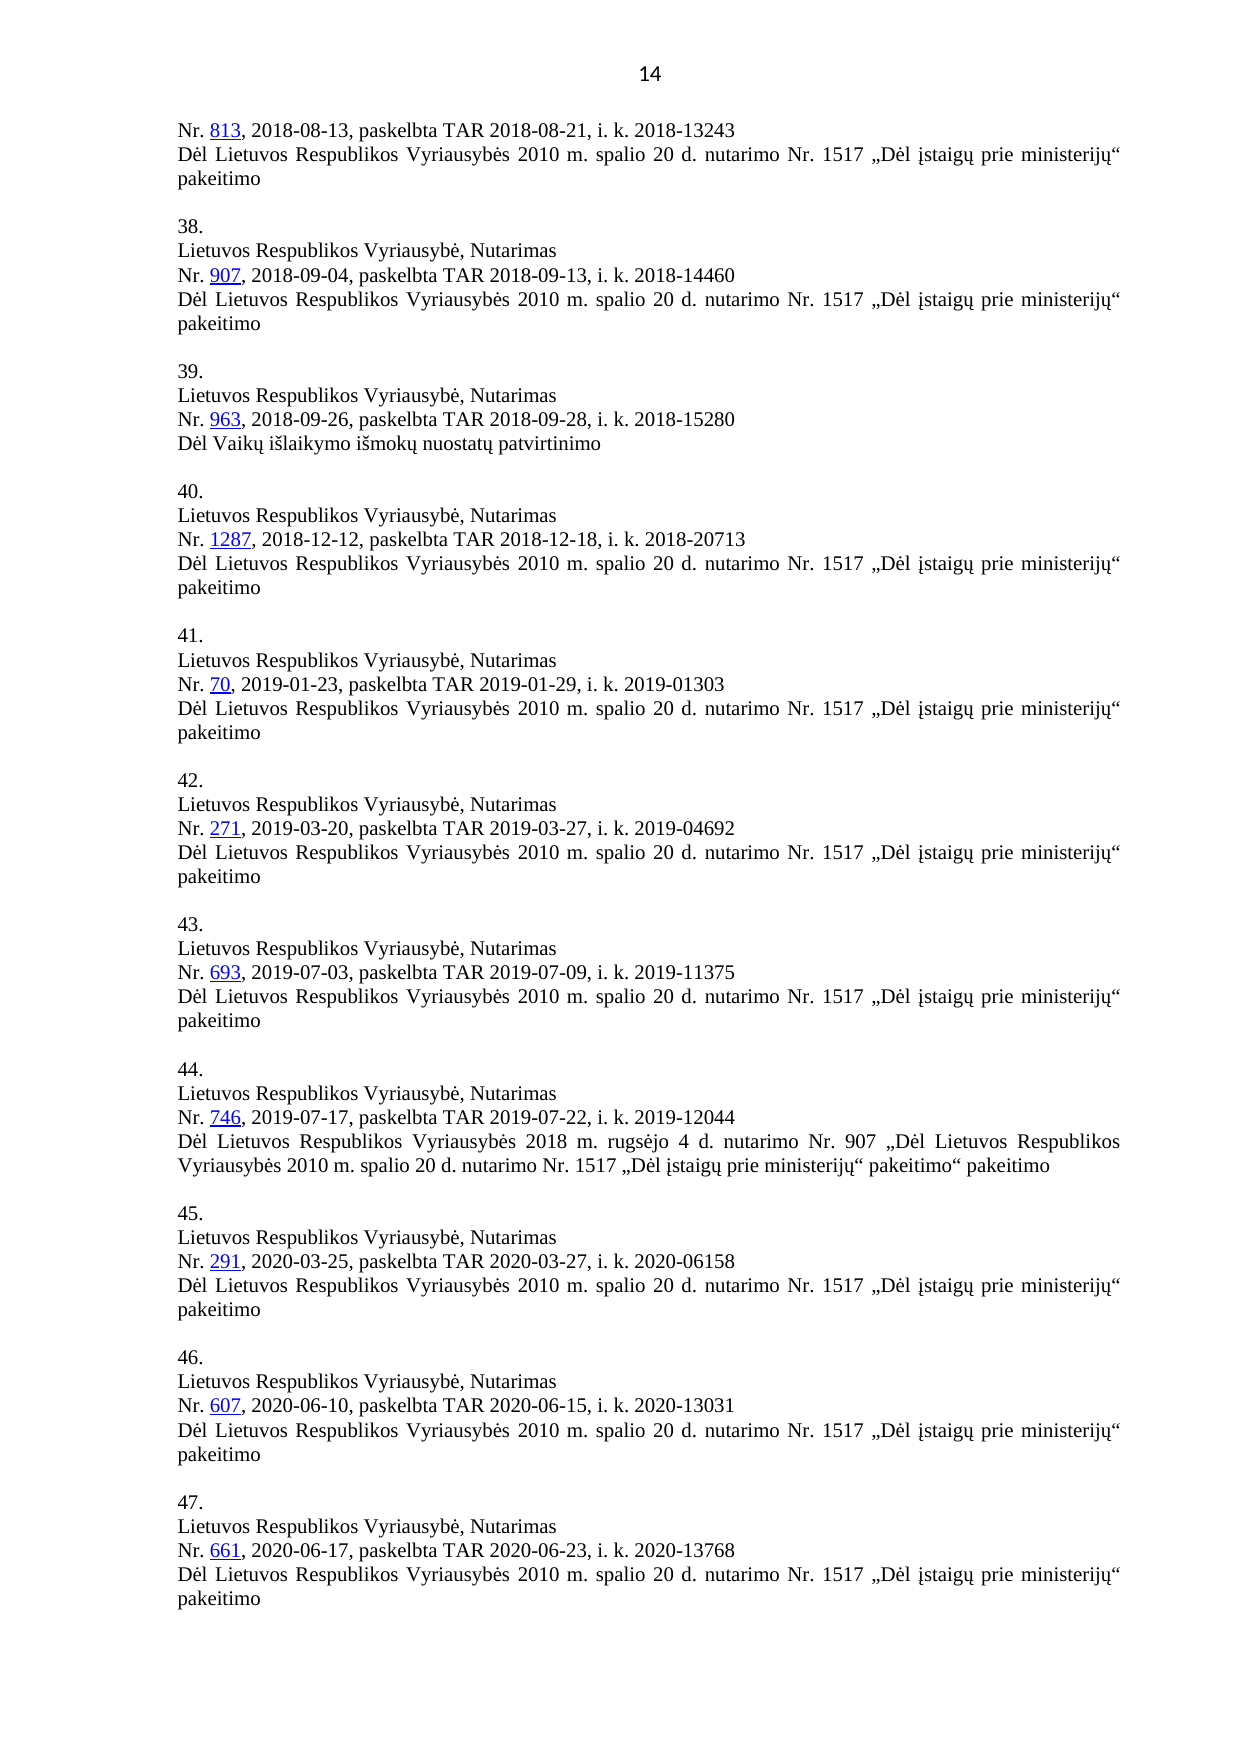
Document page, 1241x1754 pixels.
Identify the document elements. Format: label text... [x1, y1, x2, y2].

text Nr. 813, 2018-08-13, paskelbta TAR 2018-08-21, i. k. 2018-13243 [177, 118, 1122, 142]
text Lietuvos Respublikos Vyriausybė, Nutarimas [177, 792, 1122, 816]
text Dėl Lietuvos Respublikos Vyriausybės 2010 m. spalio 20 d. nutarimo Nr. 1517 „Dėl įstaigų prie ministerijų“ pakeitimo [177, 142, 1122, 190]
text Nr. 291, 2020-03-25, paskelbta TAR 2020-03-27, i. k. 2020-06158 [177, 1249, 1122, 1273]
text 44. [177, 1057, 1122, 1081]
text Dėl Vaikų išlaikymo išmokų nuostatų patvirtinimo [177, 431, 1122, 455]
text Lietuvos Respublikos Vyriausybė, Nutarimas [177, 1369, 1122, 1393]
text Dėl Lietuvos Respublikos Vyriausybės 2010 m. spalio 20 d. nutarimo Nr. 1517 „Dėl įstaigų prie ministerijų“ pakeitimo [177, 1273, 1122, 1321]
text Nr. 70, 2019-01-23, paskelbta TAR 2019-01-29, i. k. 2019-01303 [177, 672, 1122, 696]
text Lietuvos Respublikos Vyriausybė, Nutarimas [177, 936, 1122, 960]
text Dėl Lietuvos Respublikos Vyriausybės 2018 m. rugsėjo 4 d. nutarimo Nr. 907 „Dėl Lietuvos Respublikos Vyriausybės 2010 m. spalio 20 d. nutarimo Nr. 1517 „Dėl įstaigų prie ministerijų“ pakeitimo“ pakeitimo [177, 1129, 1122, 1177]
text Nr. 607, 2020-06-10, paskelbta TAR 2020-06-15, i. k. 2020-13031 [177, 1393, 1122, 1417]
text Nr. 1287, 2018-12-12, paskelbta TAR 2018-12-18, i. k. 2018-20713 [177, 527, 1122, 551]
text Nr. 907, 2018-09-04, paskelbta TAR 2018-09-13, i. k. 2018-14460 [177, 262, 1122, 287]
text 43. [177, 912, 1122, 936]
text Lietuvos Respublikos Vyriausybė, Nutarimas [177, 383, 1122, 407]
text 40. [177, 479, 1122, 503]
text Dėl Lietuvos Respublikos Vyriausybės 2010 m. spalio 20 d. nutarimo Nr. 1517 „Dėl įstaigų prie ministerijų“ pakeitimo [177, 696, 1122, 744]
text Nr. 271, 2019-03-20, paskelbta TAR 2019-03-27, i. k. 2019-04692 [177, 816, 1122, 840]
text Lietuvos Respublikos Vyriausybė, Nutarimas [177, 503, 1122, 527]
text 42. [177, 768, 1122, 792]
text Lietuvos Respublikos Vyriausybė, Nutarimas [177, 238, 1122, 262]
text 45. [177, 1201, 1122, 1225]
text Lietuvos Respublikos Vyriausybė, Nutarimas [177, 1225, 1122, 1249]
text Lietuvos Respublikos Vyriausybė, Nutarimas [177, 1081, 1122, 1105]
text Nr. 661, 2020-06-17, paskelbta TAR 2020-06-23, i. k. 2020-13768 [177, 1538, 1122, 1562]
text 47. [177, 1490, 1122, 1514]
text Lietuvos Respublikos Vyriausybė, Nutarimas [177, 647, 1122, 672]
text Dėl Lietuvos Respublikos Vyriausybės 2010 m. spalio 20 d. nutarimo Nr. 1517 „Dėl įstaigų prie ministerijų“ pakeitimo [177, 1562, 1122, 1610]
text 41. [177, 623, 1122, 647]
text Dėl Lietuvos Respublikos Vyriausybės 2010 m. spalio 20 d. nutarimo Nr. 1517 „Dėl įstaigų prie ministerijų“ pakeitimo [177, 1417, 1122, 1466]
text Lietuvos Respublikos Vyriausybė, Nutarimas [177, 1514, 1122, 1538]
text 46. [177, 1345, 1122, 1369]
text Dėl Lietuvos Respublikos Vyriausybės 2010 m. spalio 20 d. nutarimo Nr. 1517 „Dėl įstaigų prie ministerijų“ pakeitimo [177, 840, 1122, 888]
text Dėl Lietuvos Respublikos Vyriausybės 2010 m. spalio 20 d. nutarimo Nr. 1517 „Dėl įstaigų prie ministerijų“ pakeitimo [177, 551, 1122, 599]
text Nr. 746, 2019-07-17, paskelbta TAR 2019-07-22, i. k. 2019-12044 [177, 1105, 1122, 1129]
text Dėl Lietuvos Respublikos Vyriausybės 2010 m. spalio 20 d. nutarimo Nr. 1517 „Dėl įstaigų prie ministerijų“ pakeitimo [177, 984, 1122, 1032]
text 39. [177, 359, 1122, 383]
text Nr. 693, 2019-07-03, paskelbta TAR 2019-07-09, i. k. 2019-11375 [177, 960, 1122, 984]
text Dėl Lietuvos Respublikos Vyriausybės 2010 m. spalio 20 d. nutarimo Nr. 1517 „Dėl įstaigų prie ministerijų“ pakeitimo [177, 287, 1122, 335]
text Nr. 963, 2018-09-26, paskelbta TAR 2018-09-28, i. k. 2018-15280 [177, 407, 1122, 431]
text 38. [177, 214, 1122, 238]
